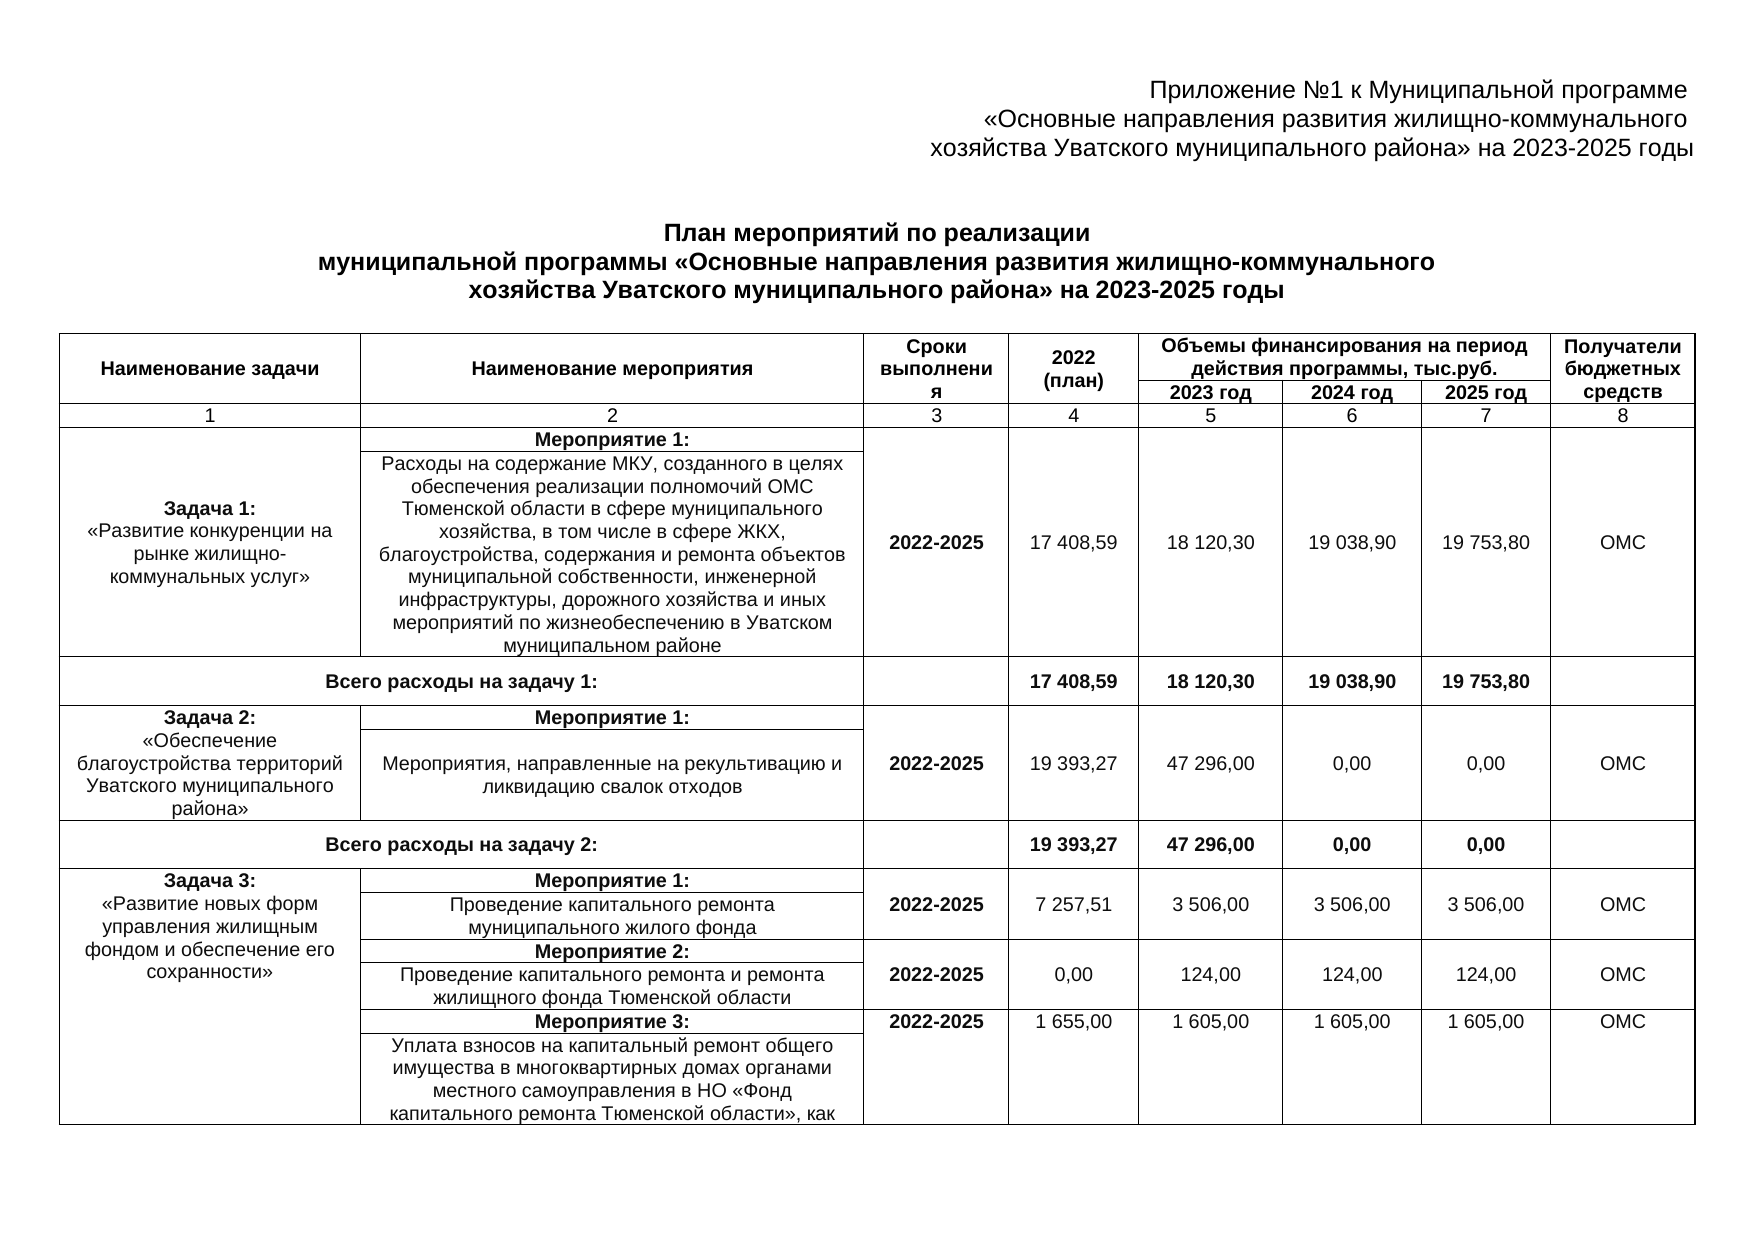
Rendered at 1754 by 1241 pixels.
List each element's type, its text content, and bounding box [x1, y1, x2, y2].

table_cell 124,00 [1139, 940, 1282, 1009]
table_cell Проведение капитального ремонта и ремонта жилищного фонда Тюменской области [361, 963, 863, 1009]
table_cell 1 605,00 [1422, 1010, 1550, 1124]
table_cell 2022-2025 [864, 940, 1008, 1009]
table_cell 7 257,51 [1009, 869, 1138, 938]
table_cell 19 393,27 [1009, 706, 1138, 819]
table_cell 19 038,90 [1283, 428, 1421, 656]
text Приложение №1 к Муниципальной программе [59, 75, 1695, 104]
table_cell 18 120,30 [1139, 428, 1282, 656]
table_cell 2022-2025 [864, 428, 1008, 656]
table_cell Мероприятие 1: [361, 428, 863, 451]
table_cell 19 393,27 [1009, 821, 1138, 868]
table_cell 19 038,90 [1283, 657, 1421, 705]
table_cell [1551, 657, 1694, 705]
table_cell ОМС [1551, 706, 1694, 819]
text хозяйства Уватского муниципального района» на 2023-2025 годы [59, 276, 1695, 304]
table_cell 19 753,80 [1422, 428, 1550, 656]
table_cell 1 [60, 404, 360, 427]
table_header Наименование мероприятия [361, 334, 863, 403]
table_cell Мероприятие 1: [361, 869, 863, 892]
table_cell 1 605,00 [1139, 1010, 1282, 1124]
table_cell 18 120,30 [1139, 657, 1282, 705]
table_cell Расходы на содержание МКУ, созданного в целях обеспечения реализации полномочий ОМС Тюменской области в сфере муниципального хозяйства, в том числе в сфере ЖКХ, благоустройства, содержания и ремонта объектов муниципальной собственности, инженерной инфраструктуры, дорожного хозяйства и иных мероприятий по жизнеобеспечению в Уватском муниципальном районе [361, 452, 863, 656]
table_cell 1 605,00 [1283, 1010, 1421, 1124]
table_cell 2025 год [1422, 381, 1550, 403]
text муниципальной программы «Основные направления развития жилищно-коммунального [59, 247, 1695, 276]
table_cell 17 408,59 [1009, 428, 1138, 656]
table_cell 47 296,00 [1139, 821, 1282, 868]
table_cell ОМС [1551, 428, 1694, 656]
table_cell 7 [1422, 404, 1550, 427]
table_cell Задача 3: «Развитие новых форм управления жилищным фондом и обеспечение его сохранности» [60, 869, 360, 1124]
table_cell 124,00 [1422, 940, 1550, 1009]
table_cell Всего расходы на задачу 2: [60, 821, 863, 868]
table_cell Проведение капитального ремонта муниципального жилого фонда [361, 893, 863, 938]
table_cell 2023 год [1139, 381, 1282, 403]
table_cell 6 [1283, 404, 1421, 427]
table_cell 3 506,00 [1422, 869, 1550, 938]
table_cell Уплата взносов на капитальный ремонт общего имущества в многоквартирных домах органами местного самоуправления в НО «Фонд капитального ремонта Тюменской области», как [361, 1034, 863, 1124]
table_cell 0,00 [1422, 821, 1550, 868]
table_cell Всего расходы на задачу 1: [60, 657, 863, 705]
table_cell 0,00 [1422, 706, 1550, 819]
table_cell 2022-2025 [864, 706, 1008, 819]
table_cell 0,00 [1283, 821, 1421, 868]
table_cell 2 [361, 404, 863, 427]
table_header Наименование задачи [60, 334, 360, 403]
table_header Получатели бюджетных средств [1551, 334, 1694, 403]
table_cell [1551, 821, 1694, 868]
table_cell Мероприятия, направленные на рекультивацию и ликвидацию свалок отходов [361, 730, 863, 819]
table_cell ОМС [1551, 869, 1694, 938]
table_header Сроки выполнения [864, 334, 1008, 403]
table_cell 17 408,59 [1009, 657, 1138, 705]
table_cell 2022-2025 [864, 1010, 1008, 1124]
table_cell 2024 год [1283, 381, 1421, 403]
table_cell 8 [1551, 404, 1694, 427]
table_cell 5 [1139, 404, 1282, 427]
table_cell 3 506,00 [1283, 869, 1421, 938]
table_cell Мероприятие 3: [361, 1010, 863, 1032]
table_cell [864, 657, 1008, 705]
table_cell 3 506,00 [1139, 869, 1282, 938]
table_cell 47 296,00 [1139, 706, 1282, 819]
text «Основные направления развития жилищно-коммунального [59, 104, 1695, 132]
table_cell Мероприятие 1: [361, 706, 863, 729]
table_cell [864, 821, 1008, 868]
table_cell Задача 1: «Развитие конкуренции на рынке жилищно-коммунальных услуг» [60, 428, 360, 656]
text хозяйства Уватского муниципального района» на 2023-2025 годы [59, 132, 1695, 161]
table_cell 1 655,00 [1009, 1010, 1138, 1124]
table_cell 124,00 [1283, 940, 1421, 1009]
table_cell 2022-2025 [864, 869, 1008, 938]
table_cell 3 [864, 404, 1008, 427]
table_cell Мероприятие 2: [361, 940, 863, 962]
table_cell 0,00 [1283, 706, 1421, 819]
table_header Объемы финансирования на период действия программы, тыс.руб. [1139, 334, 1550, 379]
table_cell ОМС [1551, 940, 1694, 1009]
text План мероприятий по реализации [59, 218, 1695, 247]
table_cell Задача 2: «Обеспечение благоустройства территорий Уватского муниципального района» [60, 706, 360, 819]
table_cell 4 [1009, 404, 1138, 427]
table_cell 19 753,80 [1422, 657, 1550, 705]
table_cell 0,00 [1009, 940, 1138, 1009]
table_cell ОМС [1551, 1010, 1694, 1124]
table_header 2022 (план) [1009, 334, 1138, 403]
